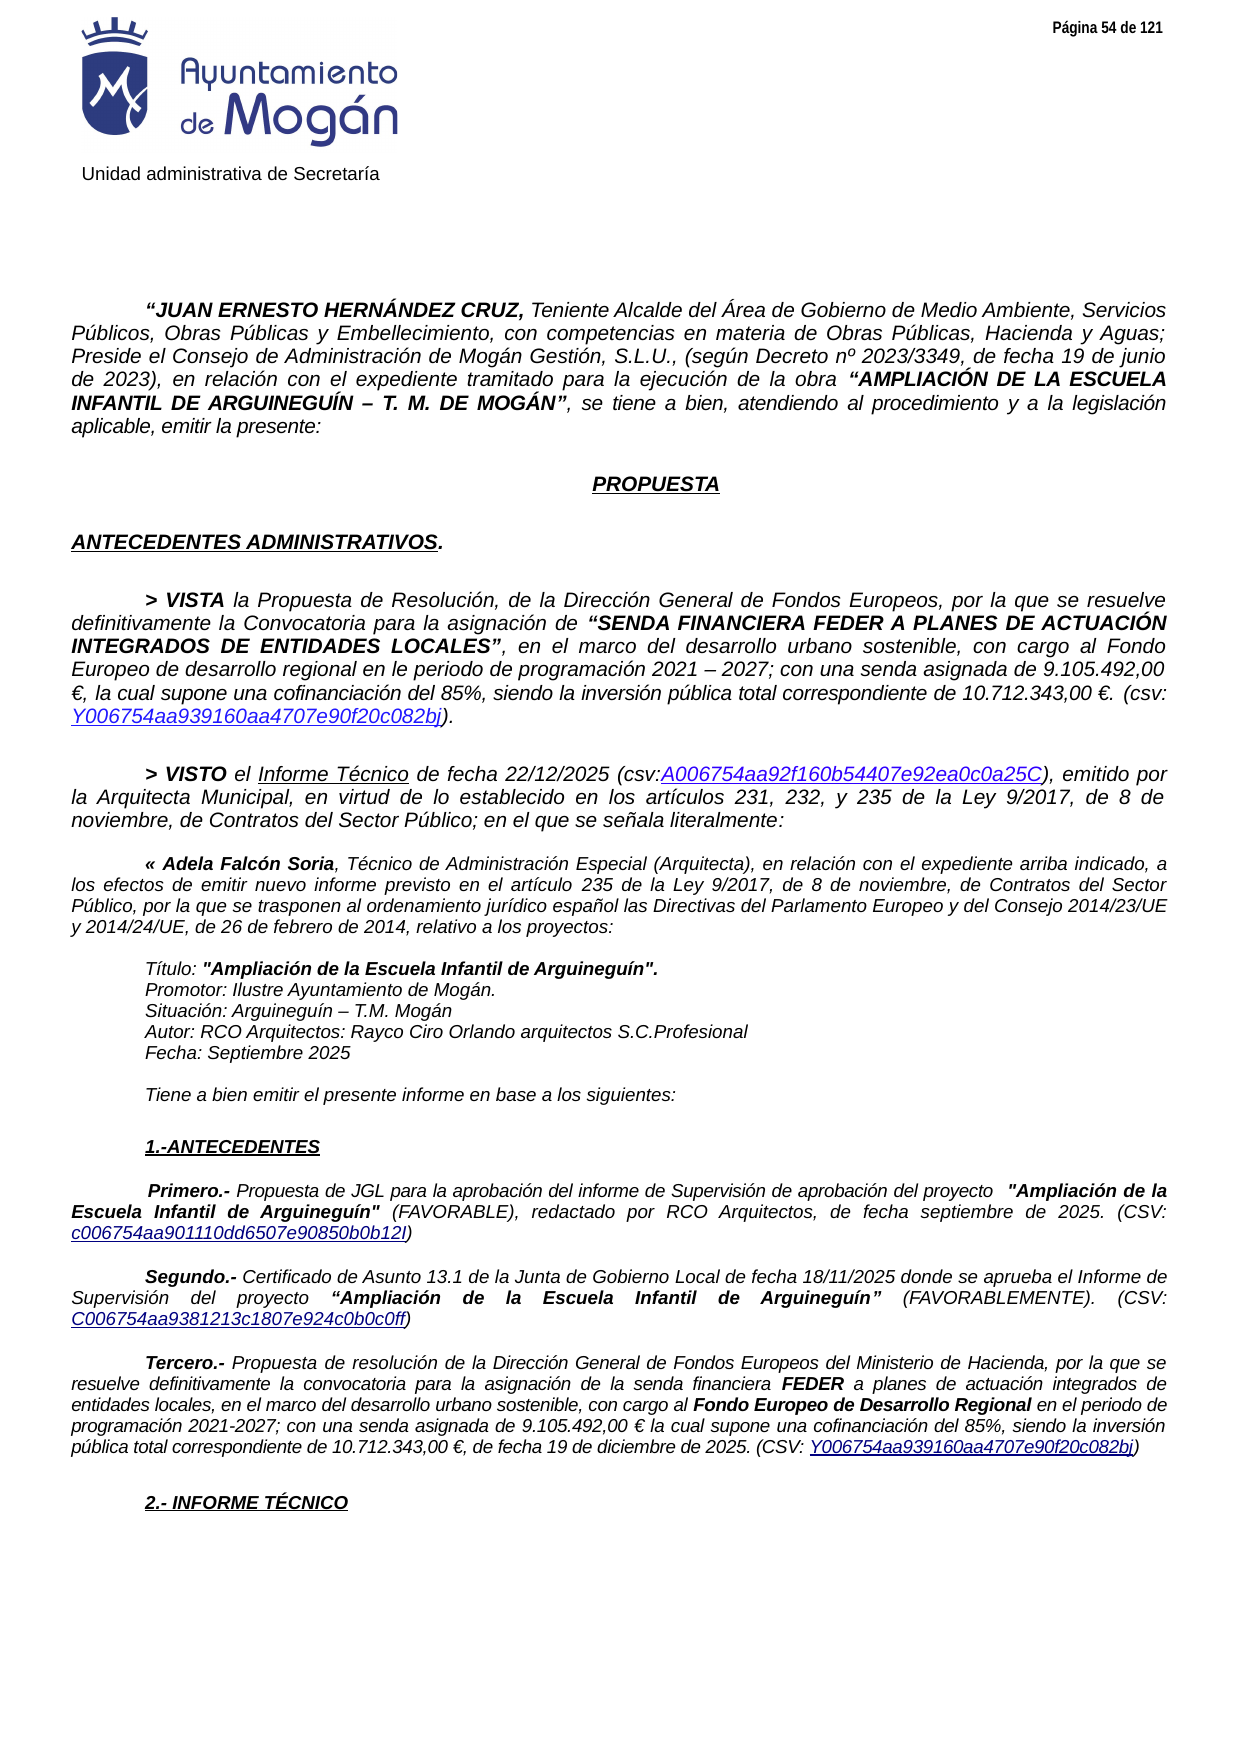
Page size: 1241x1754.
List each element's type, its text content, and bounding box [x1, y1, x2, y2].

text > VISTA la Propuesta de Resolución, de la Dirección General de Fondos Europeos, por la que se resuelve definitivamente la Convocatoria para la asignación de “SENDA FINANCIERA FEDER A PLANES DE ACTUACIÓN INTEGRADOS DE ENTIDADES LOCALES”, en el marco del desarrollo urbano sostenible, con cargo al Fondo Europeo de desarrollo regional en le periodo de programación 2021 – 2027; con una senda asignada de 9.105.492,00 €, la cual supone una cofinanciación del 85%, siendo la inversión pública total correspondiente de 10.712.343,00 €. (csv: Y006754aa939160aa4707e90f20c082bj). [71, 588, 1169, 728]
text ANTECEDENTES ADMINISTRATIVOS. [71, 530, 1169, 553]
text PROPUESTA [71, 472, 1169, 496]
text Título: "Ampliación de la Escuela Infantil de Arguineguín". [71, 958, 1169, 979]
text Tiene a bien emitir el presente informe en base a los siguientes: [71, 1084, 1169, 1105]
text Fecha: Septiembre 2025 [71, 1042, 1169, 1063]
text Primero.- Propuesta de JGL para la aprobación del informe de Supervisión de aprobación del proyecto "Ampliación de la Escuela Infantil de Arguineguín" (FAVORABLE), redactado por RCO Arquitectos, de fecha septiembre de 2025. (CSV: c006754aa901110dd6507e90850b0b12I) [71, 1181, 1169, 1243]
text 1.-ANTECEDENTES [71, 1136, 1169, 1157]
text Situación: Arguineguín – T.M. Mogán [71, 1000, 1169, 1021]
text Tercero.- Propuesta de resolución de la Dirección General de Fondos Europeos del Ministerio de Hacienda, por la que se resuelve definitivamente la convocatoria para la asignación de la senda financiera FEDER a planes de actuación integrados de entidades locales, en el marco del desarrollo urbano sostenible, con cargo al Fondo Europeo de Desarrollo Regional en el periodo de programación 2021-2027; con una senda asignada de 9.105.492,00 € la cual supone una cofinanciación del 85%, siendo la inversión pública total correspondiente de 10.712.343,00 €, de fecha 19 de diciembre de 2025. (CSV: Y006754aa939160aa4707e90f20c082bj) [71, 1353, 1169, 1457]
text Autor: RCO Arquitectos: Rayco Ciro Orlando arquitectos S.C.Profesional [71, 1021, 1169, 1042]
text « Adela Falcón Soria, Técnico de Administración Especial (Arquitecta), en relación con el expediente arriba indicado, a los efectos de emitir nuevo informe previsto en el artículo 235 de la Ley 9/2017, de 8 de noviembre, de Contratos del Sector Público, por la que se trasponen al ordenamiento jurídico español las Directivas del Parlamento Europeo y del Consejo 2014/23/UE y 2014/24/UE, de 26 de febrero de 2014, relativo a los proyectos: [71, 854, 1169, 937]
text > VISTO el Informe Técnico de fecha 22/12/2025 (csv:A006754aa92f160b54407e92ea0c0a25C), emitido por la Arquitecta Municipal, en virtud de lo establecido en los artículos 231, 232, y 235 de la Ley 9/2017, de 8 de noviembre, de Contratos del Sector Público; en el que se señala literalmente: [71, 762, 1169, 832]
picture [81, 17, 398, 153]
text Promotor: Ilustre Ayuntamiento de Mogán. [71, 979, 1169, 1000]
text Segundo.- Certificado de Asunto 13.1 de la Junta de Gobierno Local de fecha 18/11/2025 donde se aprueba el Informe de Supervisión del proyecto “Ampliación de la Escuela Infantil de Arguineguín” (FAVORABLEMENTE). (CSV: C006754aa9381213c1807e924c0b0c0ff) [71, 1267, 1169, 1329]
text 2.- INFORME TÉCNICO [71, 1492, 1169, 1513]
text “JUAN ERNESTO HERNÁNDEZ CRUZ, Teniente Alcalde del Área de Gobierno de Medio Ambiente, Servicios Públicos, Obras Públicas y Embellecimiento, con competencias en materia de Obras Públicas, Hacienda y Aguas; Preside el Consejo de Administración de Mogán Gestión, S.L.U., (según Decreto nº 2023/3349, de fecha 19 de junio de 2023), en relación con el expediente tramitado para la ejecución de la obra “AMPLIACIÓN DE LA ESCUELA INFANTIL DE ARGUINEGUÍN – T. M. DE MOGÁN”, se tiene a bien, atendiendo al procedimiento y a la legislación aplicable, emitir la presente: [71, 298, 1169, 437]
